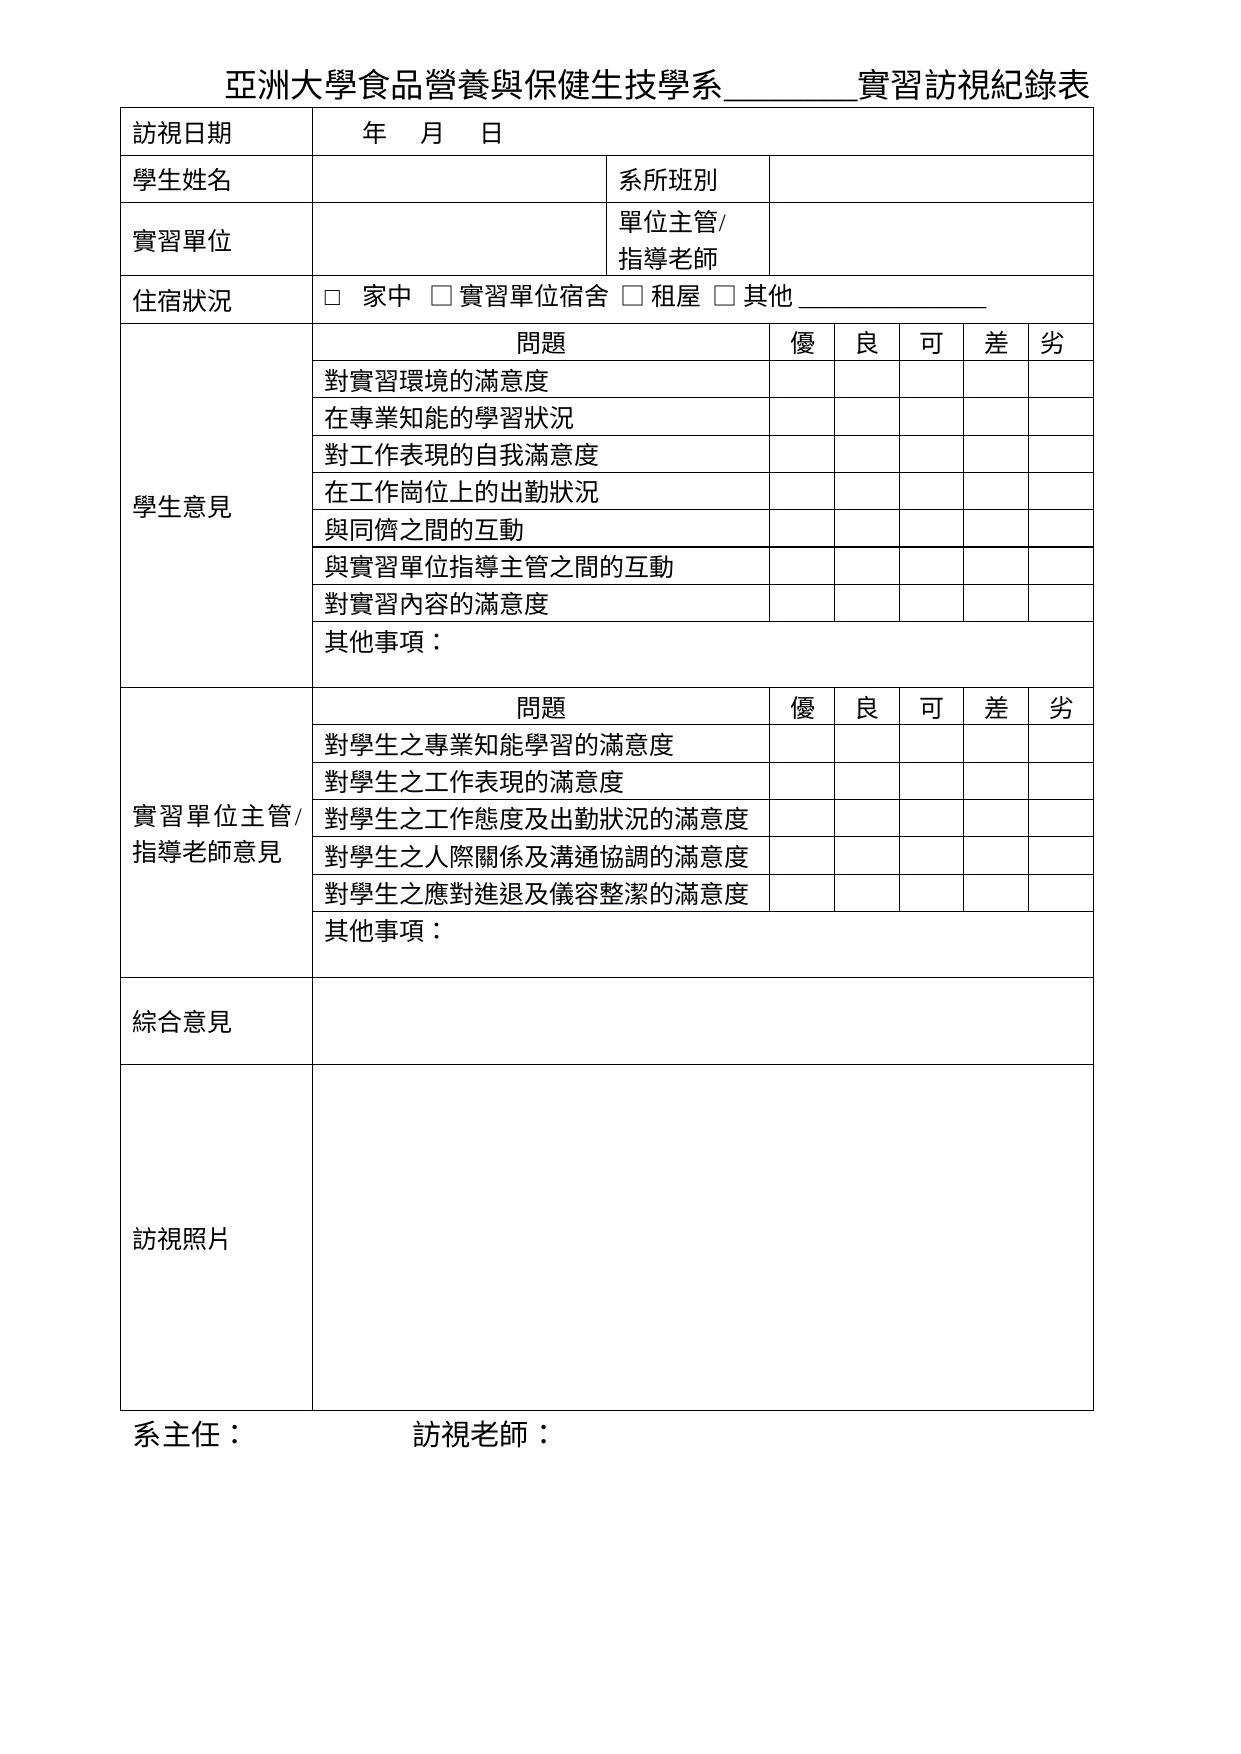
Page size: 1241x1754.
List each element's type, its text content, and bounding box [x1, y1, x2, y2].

table_cell 單位主管/ 指導老師 [607, 203, 769, 275]
table_cell [900, 875, 963, 911]
table_cell [964, 361, 1028, 397]
table_cell [313, 203, 606, 275]
table_cell [770, 548, 834, 584]
table_cell 學生意見 [121, 324, 312, 687]
table_cell 問題 [313, 688, 769, 724]
table_cell [900, 473, 963, 509]
table_cell [900, 510, 963, 546]
table_cell 可 [900, 324, 963, 360]
table_cell [835, 875, 899, 911]
table_cell 訪視照片 [121, 1065, 312, 1410]
table_cell [835, 436, 899, 472]
table_cell 家中 □ 實習單位宿舍 □ 租屋 □ 其他 _______________ [313, 276, 1093, 323]
table_cell 住宿狀況 [121, 276, 312, 323]
table_cell [900, 398, 963, 434]
table_cell 劣 [1029, 688, 1093, 724]
table_cell [964, 875, 1028, 911]
table_cell 實習單位主管/指導老師意見 [121, 688, 312, 977]
table_cell 綜合意見 [121, 978, 312, 1064]
table_cell [964, 548, 1028, 584]
table_cell [964, 473, 1028, 509]
table_cell [964, 800, 1028, 836]
table_cell 與同儕之間的互動 [313, 510, 769, 546]
table_cell [770, 398, 834, 434]
table_cell [770, 837, 834, 873]
table_cell [900, 361, 963, 397]
table_cell [900, 585, 963, 621]
table_cell [900, 800, 963, 836]
table_cell [313, 156, 606, 202]
table_cell [900, 837, 963, 873]
table_cell 差 [964, 688, 1028, 724]
table_cell [964, 725, 1028, 762]
text 亞洲大學食品營養與保健生技學系________實習訪視紀錄表 [162, 59, 1152, 107]
table_cell [770, 436, 834, 472]
table_cell 良 [835, 324, 899, 360]
table_cell [1029, 837, 1093, 873]
table_cell [770, 800, 834, 836]
table_cell 優 [770, 324, 834, 360]
table_cell 問題 [313, 324, 769, 360]
table_cell [964, 837, 1028, 873]
table_cell [964, 436, 1028, 472]
table_cell [964, 585, 1028, 621]
table_cell [835, 837, 899, 873]
table_cell [964, 510, 1028, 546]
table_cell [1029, 548, 1093, 584]
table_cell [835, 763, 899, 799]
table_cell [770, 585, 834, 621]
table_cell 良 [835, 688, 899, 724]
table_cell 優 [770, 688, 834, 724]
text 系主任： 訪視老師： [133, 1411, 1052, 1453]
table_cell [770, 510, 834, 546]
table_cell [1029, 725, 1093, 762]
table_cell [1029, 763, 1093, 799]
table_cell 實習單位 [121, 203, 312, 275]
table_cell [1029, 473, 1093, 509]
table_cell [770, 156, 1093, 202]
table_cell [1029, 585, 1093, 621]
table_cell 對學生之工作態度及出勤狀況的滿意度 [313, 800, 769, 836]
table_cell 其他事項： [313, 622, 1093, 687]
table_cell [835, 800, 899, 836]
table_cell 對工作表現的自我滿意度 [313, 436, 769, 472]
table_cell [900, 436, 963, 472]
table_cell [1029, 436, 1093, 472]
table_cell [770, 361, 834, 397]
table_cell [964, 398, 1028, 434]
table_cell [770, 203, 1093, 275]
table_cell [313, 978, 1093, 1064]
table_cell [835, 398, 899, 434]
table_cell [835, 510, 899, 546]
table_cell [1029, 361, 1093, 397]
table_cell 對學生之工作表現的滿意度 [313, 763, 769, 799]
table_cell [313, 1065, 1093, 1410]
table_cell 在工作崗位上的出勤狀況 [313, 473, 769, 509]
table_cell [964, 763, 1028, 799]
table_cell [835, 585, 899, 621]
table_cell [835, 725, 899, 762]
table_cell [835, 548, 899, 584]
table_cell [835, 361, 899, 397]
table_cell [835, 473, 899, 509]
table_cell [1029, 875, 1093, 911]
table_cell 與實習單位指導主管之間的互動 [313, 548, 769, 584]
table_header 年 月 日 [313, 108, 1093, 154]
table_cell 差 [964, 324, 1028, 360]
table_cell 學生姓名 [121, 156, 312, 202]
table_cell 在專業知能的學習狀況 [313, 398, 769, 434]
table_cell [770, 725, 834, 762]
table_cell 對學生之應對進退及儀容整潔的滿意度 [313, 875, 769, 911]
table_cell [900, 763, 963, 799]
table_cell [1029, 800, 1093, 836]
table_cell [1029, 510, 1093, 546]
table_cell 劣 [1029, 324, 1093, 360]
table_cell [900, 725, 963, 762]
table_cell [770, 875, 834, 911]
table_cell 對實習環境的滿意度 [313, 361, 769, 397]
table_cell [770, 473, 834, 509]
table_cell 可 [900, 688, 963, 724]
table_cell 對學生之人際關係及溝通協調的滿意度 [313, 837, 769, 873]
table_header 訪視日期 [121, 108, 312, 154]
table_cell 對實習內容的滿意度 [313, 585, 769, 621]
table_cell [1029, 398, 1093, 434]
table_cell 系所班別 [607, 156, 769, 202]
table_cell [900, 548, 963, 584]
table_cell 對學生之專業知能學習的滿意度 [313, 725, 769, 762]
table_cell [770, 763, 834, 799]
table_cell 其他事項： [313, 912, 1093, 977]
